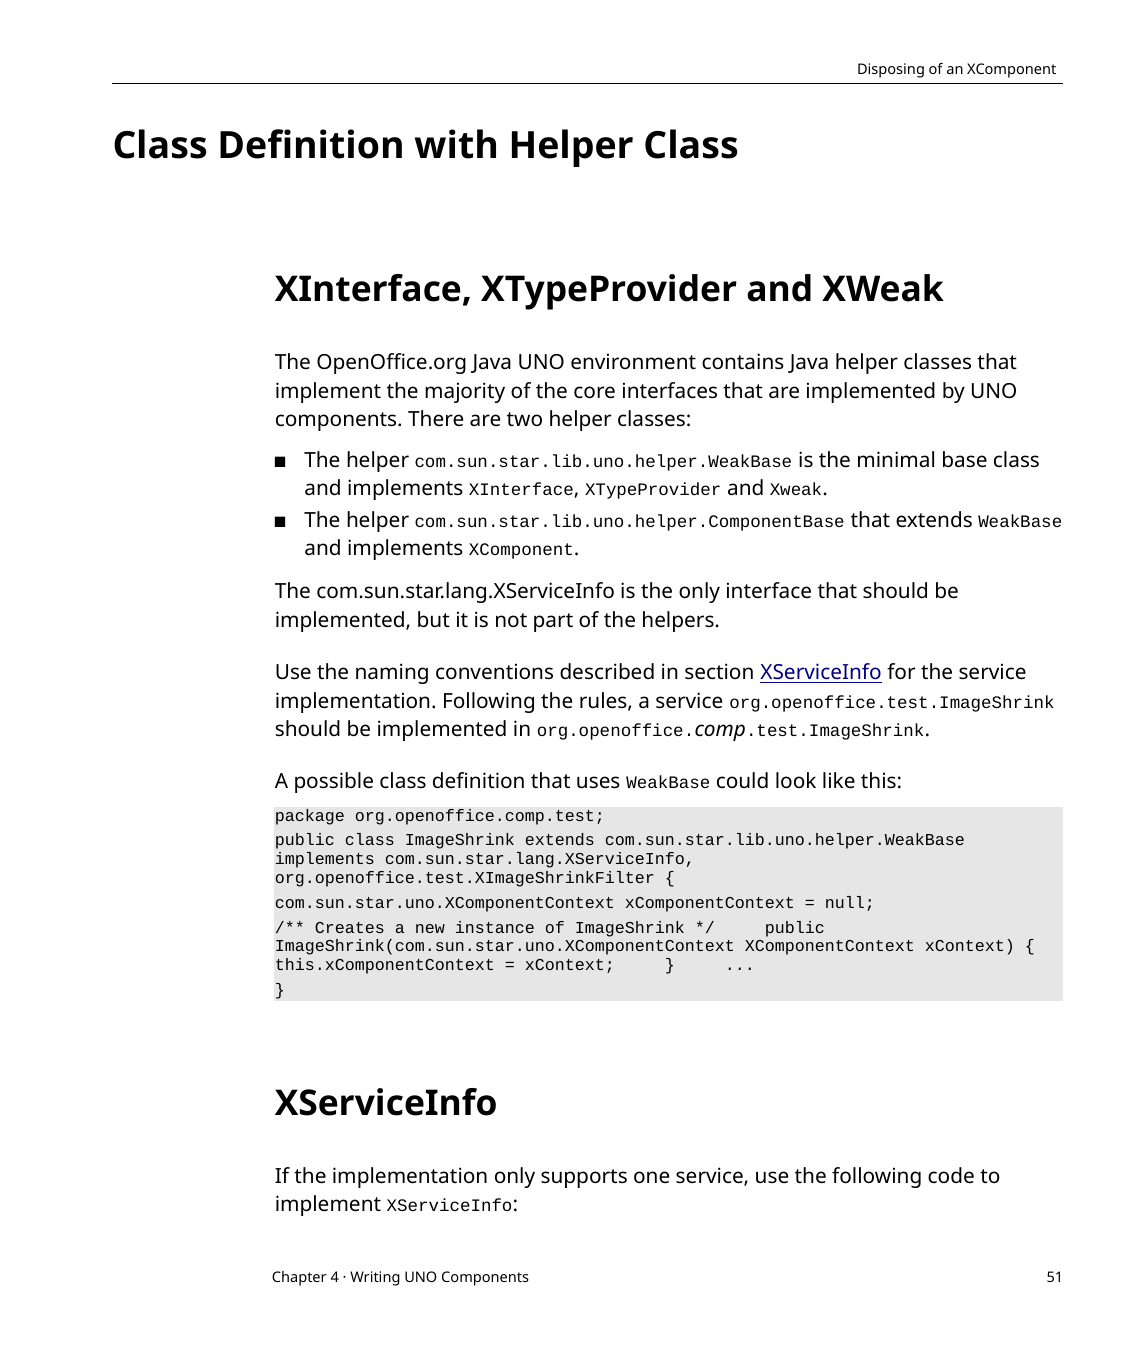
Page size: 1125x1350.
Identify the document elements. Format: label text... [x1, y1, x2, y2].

text If the implementation only supports one service, use the following code to implement XServiceInfo: [274, 1161, 1063, 1218]
subtitle XServiceInfo [274, 1077, 1063, 1126]
text package org.openoffice.comp.test; [274, 807, 1063, 826]
text A possible class definition that uses WeakBase could look like this: [274, 767, 1063, 795]
subtitle XInterface, XTypeProvider and XWeak [274, 264, 1063, 312]
text /** Creates a new instance of ImageShrink */ public ImageShrink(com.sun.star.uno.XComponentContext XComponentContext xContext) { this.xComponentContext = xContext; } ... [274, 919, 1063, 976]
text com.sun.star.uno.XComponentContext xComponentContext = null; [274, 894, 1063, 913]
list The helper com.sun.star.lib.uno.helper.WeakBase is the minimal base class and implements XInterface, XTypeProvider and Xweak. [274, 445, 1063, 502]
text The com.sun.star.lang.XServiceInfo is the only interface that should be implemented, but it is not part of the helpers. [274, 577, 1063, 633]
text Use the naming conventions described in section XServiceInfo for the service implementation. Following the rules, a service org.openoffice.test.ImageShrink should be implemented in org.openoffice.comp.test.ImageShrink. [274, 657, 1063, 743]
text public class ImageShrink extends com.sun.star.lib.uno.helper.WeakBase implements com.sun.star.lang.XServiceInfo, org.openoffice.test.XImageShrinkFilter { [274, 832, 1063, 888]
text } [274, 982, 1063, 1001]
subtitle Class Definition with Helper Class [112, 118, 1063, 169]
list The helper com.sun.star.lib.uno.helper.ComponentBase that extends WeakBase and implements XComponent. [274, 505, 1063, 562]
text The OpenOffice.org Java UNO environment contains Java helper classes that implement the majority of the core interfaces that are implemented by UNO components. There are two helper classes: [274, 347, 1063, 433]
